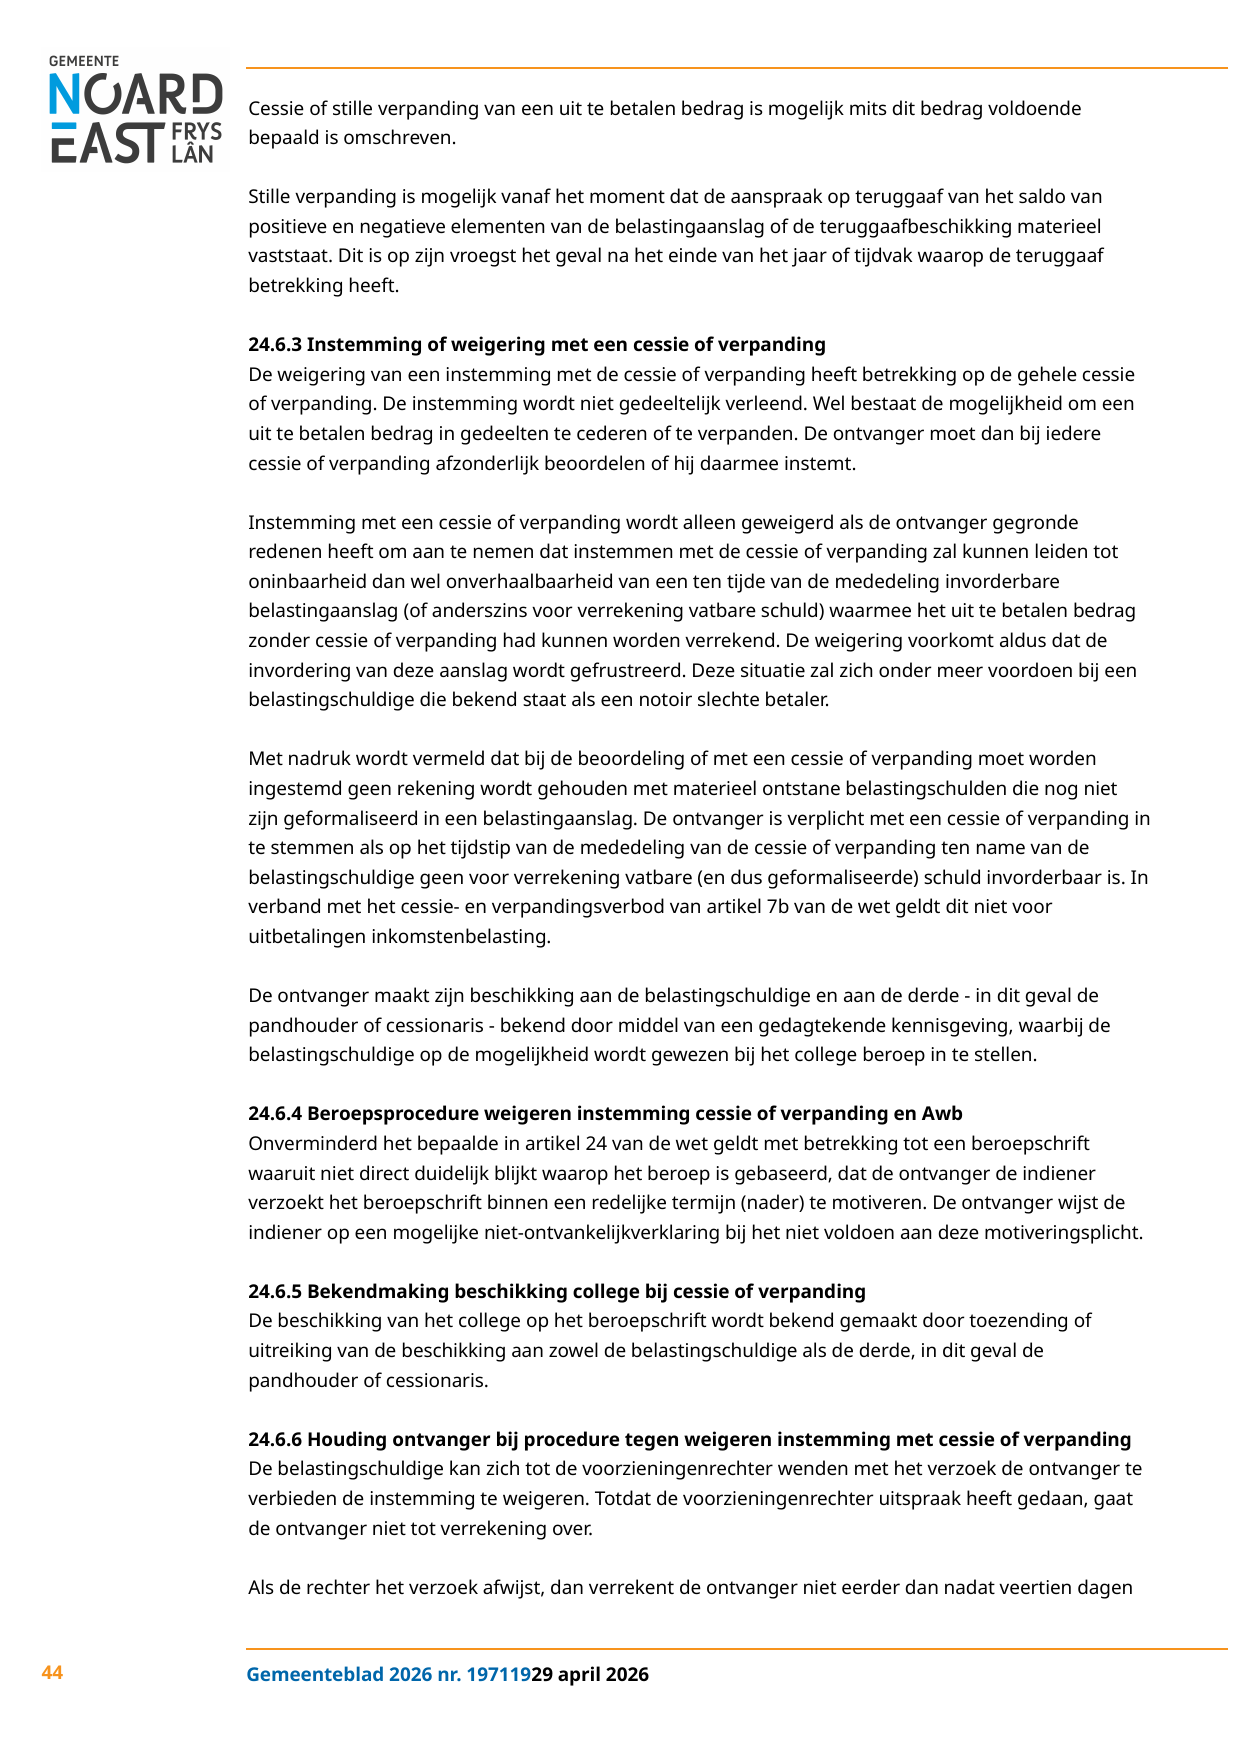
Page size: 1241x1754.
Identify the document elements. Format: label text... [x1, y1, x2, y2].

picture [41, 47, 231, 172]
text De weigering van een instemming met de cessie of verpanding heeft betrekking op de gehele cessie of verpanding. De instemming wordt niet gedeeltelijk verleend. Wel bestaat de mogelijkheid om een uit te betalen bedrag in gedeelten te cederen of te verpanden. De ontvanger moet dan bij iedere cessie of verpanding afzonderlijk beoordelen of hij daarmee instemt. [248, 361, 1152, 476]
text De belastingschuldige kan zich tot de voorzieningenrechter wenden met het verzoek de ontvanger te verbieden de instemming te weigeren. Totdat de voorzieningenrechter uitspraak heeft gedaan, gaat de ontvanger niet tot verrekening over. [248, 1456, 1152, 1541]
text De beschikking van het college op het beroepschrift wordt bekend gemaakt door toezending of uitreiking van de beschikking aan zowel de belastingschuldige als de derde, in dit geval de pandhouder of cessionaris. [248, 1308, 1152, 1393]
text Cessie of stille verpanding van een uit te betalen bedrag is mogelijk mits dit bedrag voldoende bepaald is omschreven. [248, 95, 1152, 150]
text Onverminderd het bepaalde in artikel 24 van de wet geldt met betrekking tot een beroepschrift waaruit niet direct duidelijk blijkt waarop het beroep is gebaseerd, dat de ontvanger de indiener verzoekt het beroepschrift binnen een redelijke termijn (nader) te motiveren. De ontvanger wijst de indiener op een mogelijke niet-ontvankelijkverklaring bij het niet voldoen aan deze motiveringsplicht. [248, 1130, 1152, 1245]
text 24.6.5 Bekendmaking beschikking college bij cessie of verpanding [248, 1278, 1152, 1304]
text De ontvanger maakt zijn beschikking aan de belastingschuldige en aan de derde - in dit geval de pandhouder of cessionaris - bekend door middel van een gedagtekende kennisgeving, waarbij de belastingschuldige op de mogelijkheid wordt gewezen bij het college beroep in te stellen. [248, 982, 1152, 1067]
text Als de rechter het verzoek afwijst, dan verrekent de ontvanger niet eerder dan nadat veertien dagen [248, 1574, 1152, 1600]
text Instemming met een cessie of verpanding wordt alleen geweigerd als de ontvanger gegronde redenen heeft om aan te nemen dat instemmen met de cessie of verpanding zal kunnen leiden tot oninbaarheid dan wel onverhaalbaarheid van een ten tijde van de mededeling invorderbare belastingaanslag (of anderszins voor verrekening vatbare schuld) waarmee het uit te betalen bedrag zonder cessie of verpanding had kunnen worden verrekend. De weigering voorkomt aldus dat de invordering van deze aanslag wordt gefrustreerd. Deze situatie zal zich onder meer voordoen bij een belastingschuldige die bekend staat als een notoir slechte betaler. [248, 509, 1152, 712]
text 24.6.4 Beroepsprocedure weigeren instemming cessie of verpanding en Awb [248, 1101, 1152, 1126]
text Met nadruk wordt vermeld dat bij de beoordeling of met een cessie of verpanding moet worden ingestemd geen rekening wordt gehouden met materieel ontstane belastingschulden die nog niet zijn geformaliseerd in een belastingaanslag. De ontvanger is verplicht met een cessie of verpanding in te stemmen als op het tijdstip van de mededeling van de cessie of verpanding ten name van de belastingschuldige geen voor verrekening vatbare (en dus geformaliseerde) schuld invorderbaar is. In verband met het cessie- en verpandingsverbod van artikel 7b van de wet geldt dit niet voor uitbetalingen inkomstenbelasting. [248, 746, 1152, 949]
text 24.6.6 Houding ontvanger bij procedure tegen weigeren instemming met cessie of verpanding [248, 1426, 1152, 1452]
text Stille verpanding is mogelijk vanaf het moment dat de aanspraak op teruggaaf van het saldo van positieve en negatieve elementen van de belastingaanslag of de teruggaafbeschikking materieel vaststaat. Dit is op zijn vroegst het geval na het einde van het jaar of tijdvak waarop de teruggaaf betrekking heeft. [248, 183, 1152, 298]
text 24.6.3 Instemming of weigering met een cessie of verpanding [248, 331, 1152, 357]
